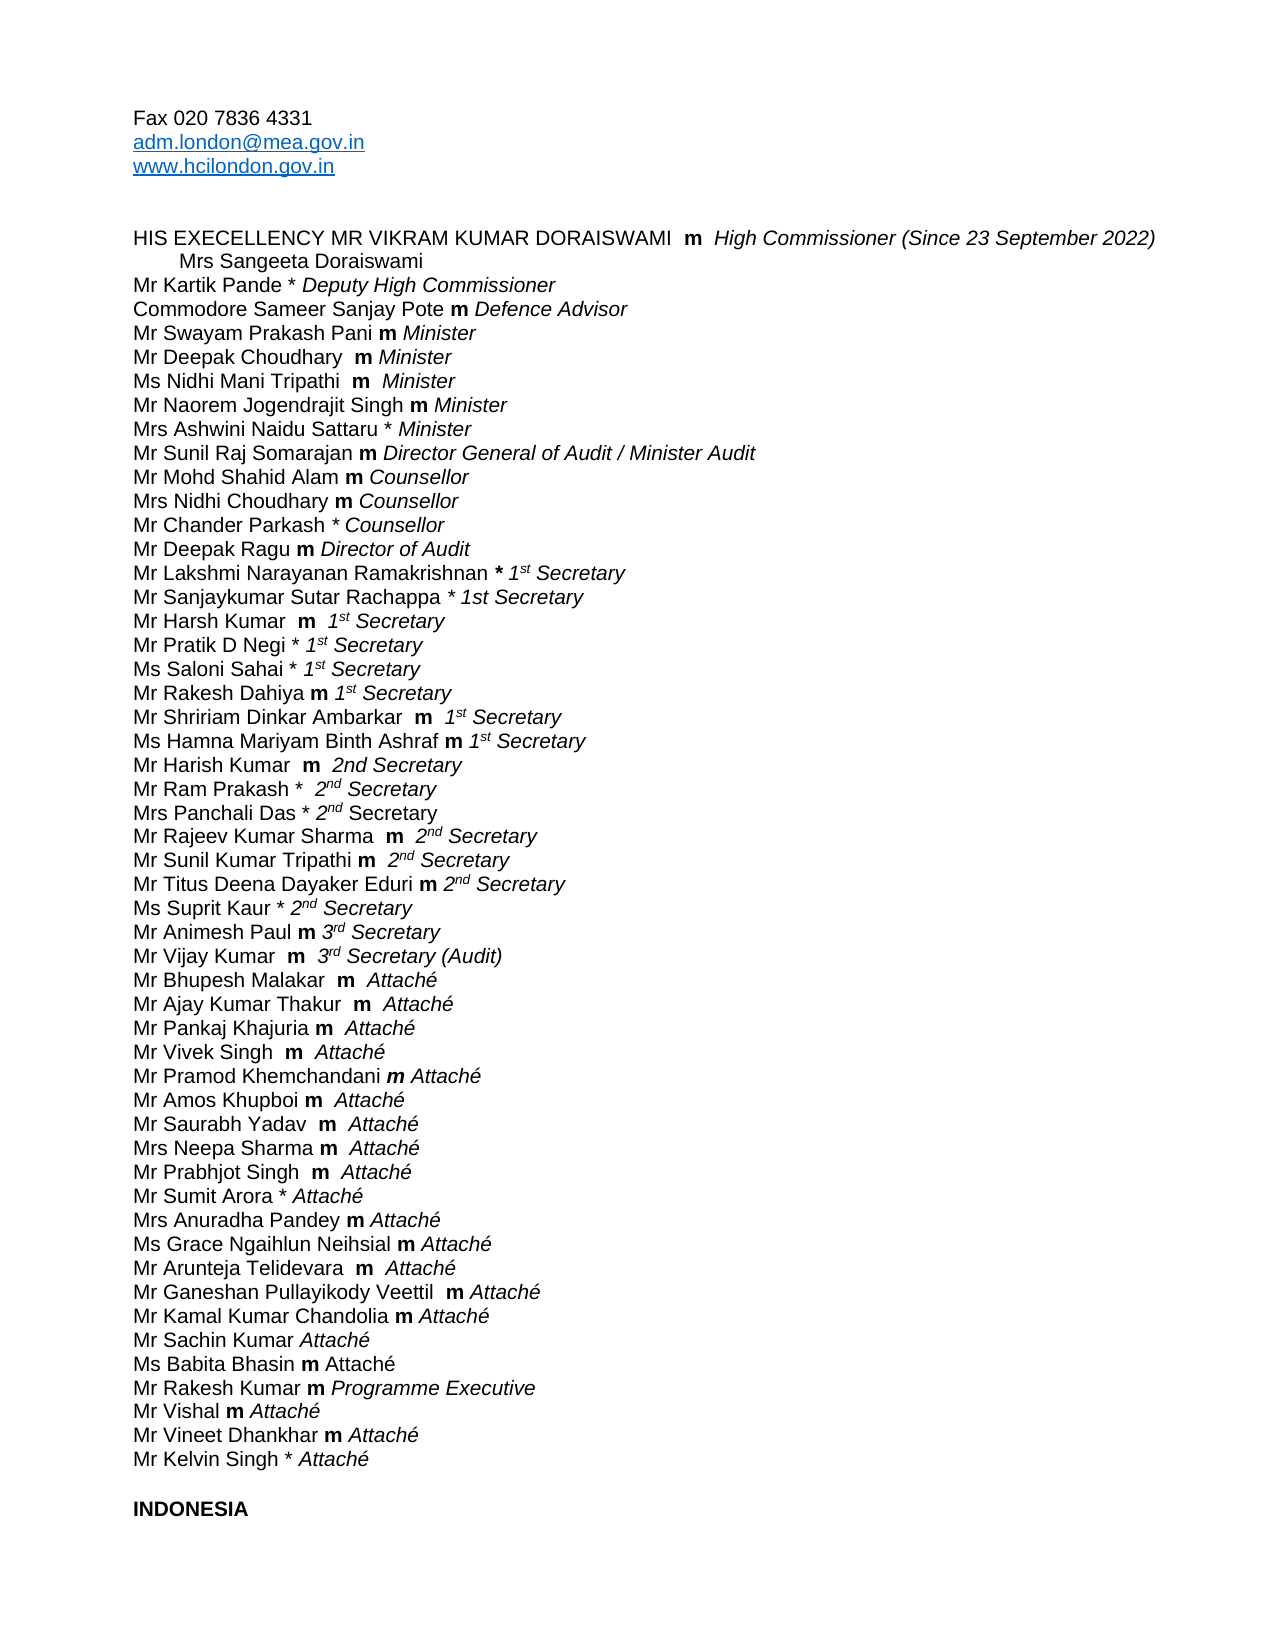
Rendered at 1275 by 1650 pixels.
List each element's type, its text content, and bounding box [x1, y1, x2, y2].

text www.hcilondon.gov.in [133, 153, 1181, 177]
text Mr Deepak Choudhary m Minister [133, 345, 1181, 369]
text Mr Rajeev Kumar Sharma m 2nd Secretary [133, 824, 1181, 848]
text Mr Sunil Kumar Tripathi m 2nd Secretary [133, 848, 1181, 872]
text Mr Naorem Jogendrajit Singh m Minister [133, 393, 1181, 417]
text Ms Babita Bhasin m Attaché [133, 1351, 1181, 1375]
text Mr Ajay Kumar Thakur m Attaché [133, 992, 1181, 1016]
text Mr Vivek Singh m Attaché [133, 1040, 1181, 1064]
text Mrs Neepa Sharma m Attaché [133, 1136, 1181, 1160]
text Mrs Anuradha Pandey m Attaché [133, 1208, 1181, 1232]
text Mrs Ashwini Naidu Sattaru * Minister [133, 417, 1181, 441]
text Mr Swayam Prakash Pani m Minister [133, 321, 1181, 345]
text Ms Hamna Mariyam Binth Ashraf m 1st Secretary [133, 728, 1181, 752]
text Mr Sunil Raj Somarajan m Director General of Audit / Minister Audit [133, 441, 1181, 465]
text Mr Kartik Pande * Deputy High Commissioner [133, 273, 1181, 297]
text Mrs Nidhi Choudhary m Counsellor [133, 489, 1181, 513]
text Mrs Panchali Das * 2nd Secretary [133, 800, 1181, 824]
text Mr Lakshmi Narayanan Ramakrishnan * 1st Secretary [133, 561, 1181, 585]
text Mr Pankaj Khajuria m Attaché [133, 1016, 1181, 1040]
text Mr Vijay Kumar m 3rd Secretary (Audit) [133, 944, 1181, 968]
text Mr Ganeshan Pullayikody Veettil m Attaché [133, 1279, 1181, 1303]
text Mr Prabhjot Singh m Attaché [133, 1160, 1181, 1184]
text Mr Shririam Dinkar Ambarkar m 1st Secretary [133, 704, 1181, 728]
text Mr Kelvin Singh * Attaché [133, 1447, 1181, 1471]
text Fax 020 7836 4331 [133, 106, 1181, 129]
text Mr Deepak Ragu m Director of Audit [133, 537, 1181, 561]
text Mr Harish Kumar m 2nd Secretary [133, 752, 1181, 776]
text Mr Amos Khupboi m Attaché [133, 1088, 1181, 1112]
text Mr Vineet Dhankhar m Attaché [133, 1423, 1181, 1447]
text Mr Chander Parkash * Counsellor [133, 513, 1181, 537]
text Mr Arunteja Telidevara m Attaché [133, 1256, 1181, 1279]
text Mr Bhupesh Malakar m Attaché [133, 968, 1181, 992]
text adm.london@mea.gov.in [133, 129, 1181, 153]
text Mr Animesh Paul m 3rd Secretary [133, 920, 1181, 944]
text Mr Kamal Kumar Chandolia m Attaché [133, 1303, 1181, 1327]
text Mr Sanjaykumar Sutar Rachappa * 1st Secretary [133, 585, 1181, 609]
text Ms Saloni Sahai * 1st Secretary [133, 657, 1181, 681]
text Mr Harsh Kumar m 1st Secretary [133, 609, 1181, 633]
text Mr Rakesh Kumar m Programme Executive [133, 1375, 1181, 1399]
text Mr Rakesh Dahiya m 1st Secretary [133, 681, 1181, 704]
text Commodore Sameer Sanjay Pote m Defence Advisor [133, 297, 1181, 321]
text Mr Sachin Kumar Attaché [133, 1327, 1181, 1351]
text Mr Pramod Khemchandani m Attaché [133, 1064, 1181, 1088]
text Mr Sumit Arora * Attaché [133, 1184, 1181, 1208]
text Mr Mohd Shahid Alam m Counsellor [133, 465, 1181, 489]
text Mr Ram Prakash * 2nd Secretary [133, 776, 1181, 800]
text Ms Suprit Kaur * 2nd Secretary [133, 896, 1181, 920]
text INDONESIA [133, 1497, 1181, 1521]
text Mr Vishal m Attaché [133, 1399, 1181, 1423]
text Mr Titus Deena Dayaker Eduri m 2nd Secretary [133, 872, 1181, 896]
text Ms Grace Ngaihlun Neihsial m Attaché [133, 1232, 1181, 1256]
text Ms Nidhi Mani Tripathi m Minister [133, 369, 1181, 393]
text Mrs Sangeeta Doraiswami [133, 249, 1181, 273]
text Mr Pratik D Negi * 1st Secretary [133, 633, 1181, 657]
text HIS EXECELLENCY MR VIKRAM KUMAR DORAISWAMI m High Commissioner (Since 23 September 2022) [133, 225, 1181, 249]
text Mr Saurabh Yadav m Attaché [133, 1112, 1181, 1136]
